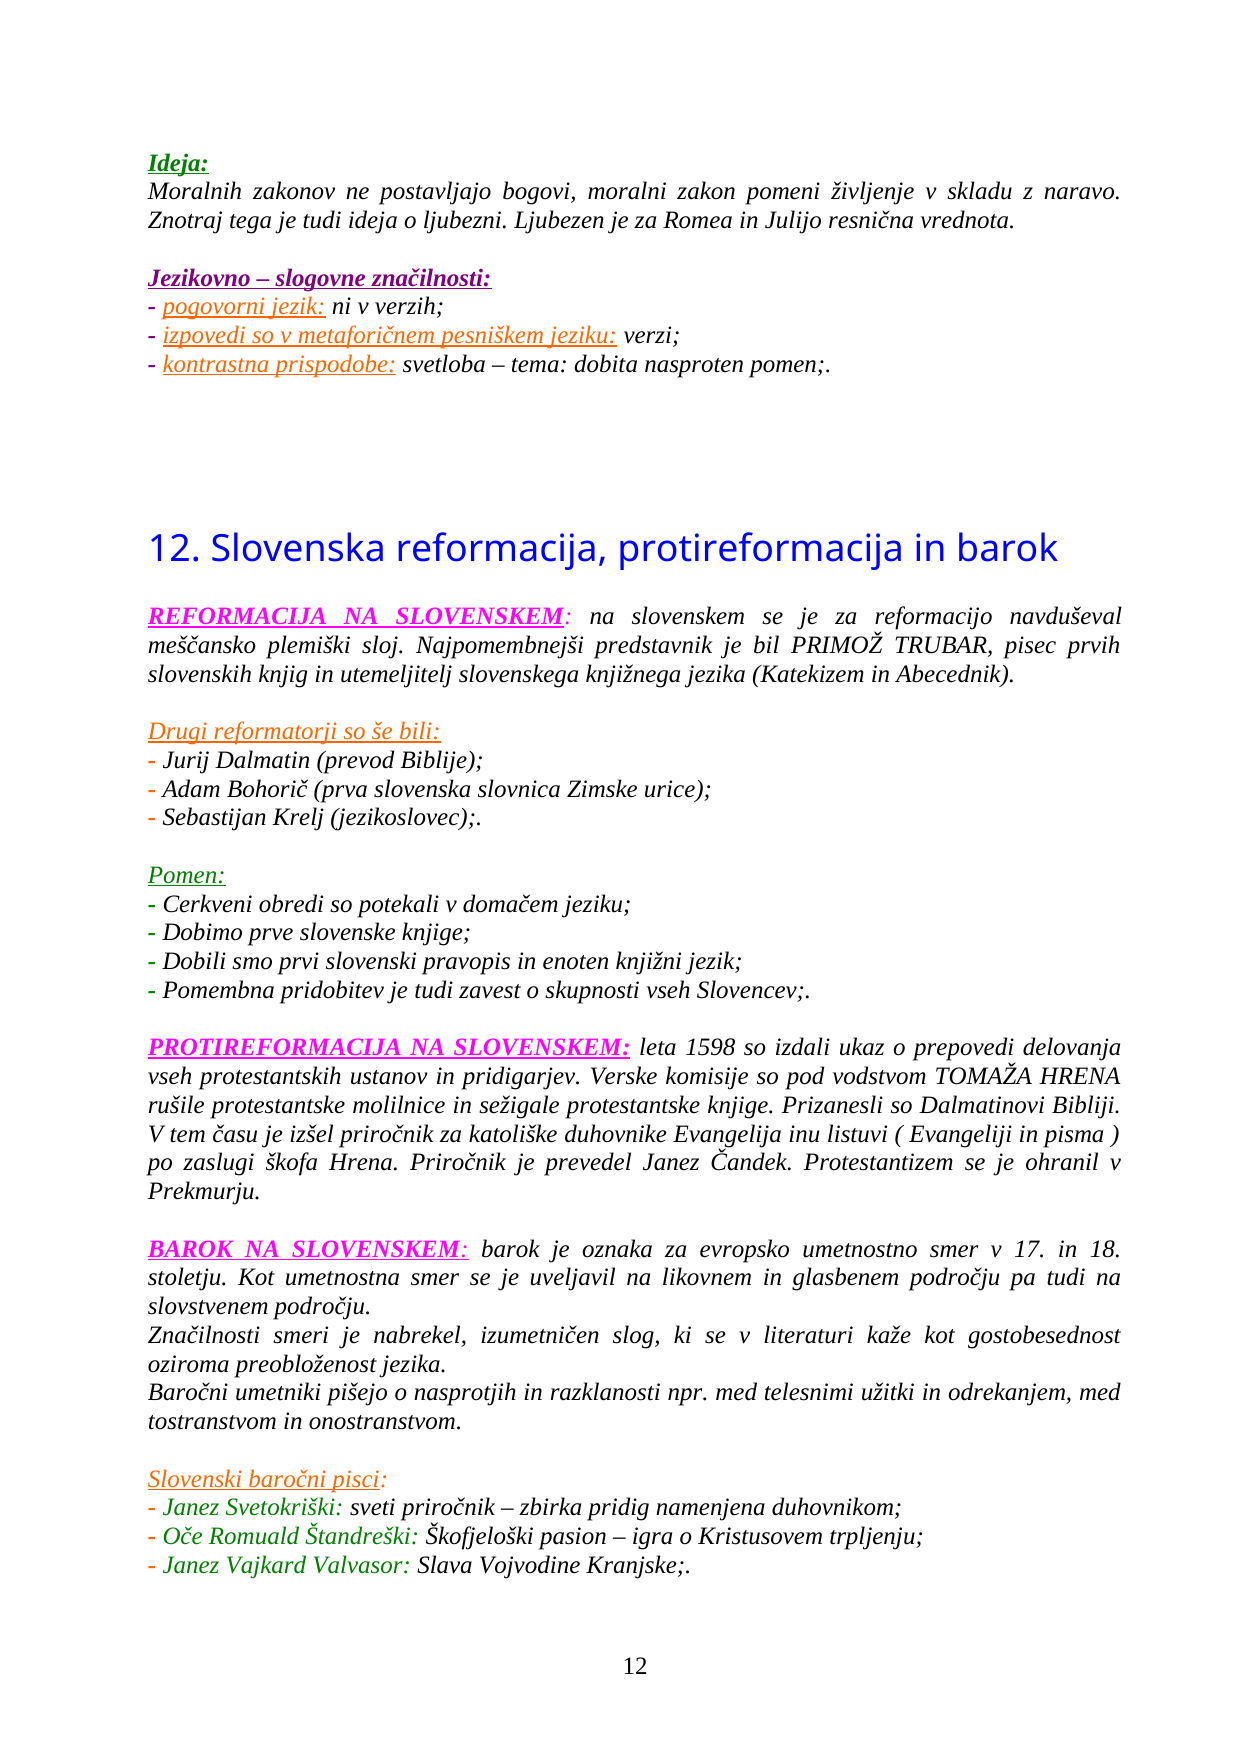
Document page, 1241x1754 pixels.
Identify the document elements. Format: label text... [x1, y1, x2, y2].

text Moralnih zakonov ne postavljajo bogovi, moralni zakon pomeni življenje v skladu z naravo. Znotraj tega je tudi ideja o ljubezni. Ljubezen je za Romea in Julijo resnična vrednota. [148, 176, 1122, 234]
text - kontrastna prispodobe: svetloba – tema: dobita nasproten pomen;. [148, 349, 1122, 378]
text - Sebastijan Krelj (jezikoslovec);. [148, 802, 1122, 831]
text - Cerkveni obredi so potekali v domačem jeziku; [148, 889, 1122, 917]
text - Pomembna pridobitev je tudi zavest o skupnosti vseh Slovencev;. [148, 975, 1122, 1004]
text - Janez Vajkard Valvasor: Slava Vojvodine Kranjske;. [148, 1550, 1122, 1579]
text - Jurij Dalmatin (prevod Biblije); [148, 745, 1122, 774]
text Barok na slovenskem: barok je oznaka za evropsko umetnostno smer v 17. in 18. stoletju. Kot umetnostna smer se je uveljavil na likovnem in glasbenem področju pa tudi na slovstvenem področju. [148, 1234, 1122, 1320]
text - izpovedi so v metaforičnem pesniškem jeziku: verzi; [148, 320, 1122, 349]
text Jezikovno – slogovne značilnosti: [148, 263, 1122, 291]
text - Janez Svetokriški: sveti priročnik – zbirka pridig namenjena duhovnikom; [148, 1492, 1122, 1521]
text Reformacija na slovenskem: na slovenskem se je za reformacijo navduševal meščansko plemiški sloj. Najpomembnejši predstavnik je bil PRIMOŽ TRUBAR, pisec prvih slovenskih knjig in utemeljitelj slovenskega knjižnega jezika (Katekizem in Abecednik). [148, 601, 1122, 687]
text Slovenski baročni pisci: [148, 1464, 1122, 1492]
text Drugi reformatorji so še bili: [148, 716, 1122, 745]
text - Dobili smo prvi slovenski pravopis in enoten knjižni jezik; [148, 946, 1122, 975]
text - Adam Bohorič (prva slovenska slovnica Zimske urice); [148, 774, 1122, 802]
text - pogovorni jezik: ni v verzih; [148, 291, 1122, 320]
text Protireformacija na slovenskem: leta 1598 so izdali ukaz o prepovedi delovanja vseh protestantskih ustanov in pridigarjev. Verske komisije so pod vodstvom TOMAŽA HRENA rušile protestantske molilnice in sežigale protestantske knjige. Prizanesli so Dalmatinovi Bibliji. V tem času je izšel priročnik za katoliške duhovnike Evangelija inu listuvi ( Evangeliji in pisma ) po zaslugi škofa Hrena. Priročnik je prevedel Janez Čandek. Protestantizem se je ohranil v Prekmurju. [148, 1032, 1122, 1205]
text 12. Slovenska reformacija, protireformacija in barok [148, 521, 1122, 572]
text Ideja: [148, 148, 1122, 176]
text - Dobimo prve slovenske knjige; [148, 917, 1122, 946]
text Pomen: [148, 860, 1122, 889]
text Značilnosti smeri je nabrekel, izumetničen slog, ki se v literaturi kaže kot gostobesednost oziroma preobloženost jezika. [148, 1320, 1122, 1377]
text - Oče Romuald Štandreški: Škofjeloški pasion – igra o Kristusovem trpljenju; [148, 1521, 1122, 1550]
text Baročni umetniki pišejo o nasprotjih in razklanosti npr. med telesnimi užitki in odrekanjem, med tostranstvom in onostranstvom. [148, 1377, 1122, 1435]
